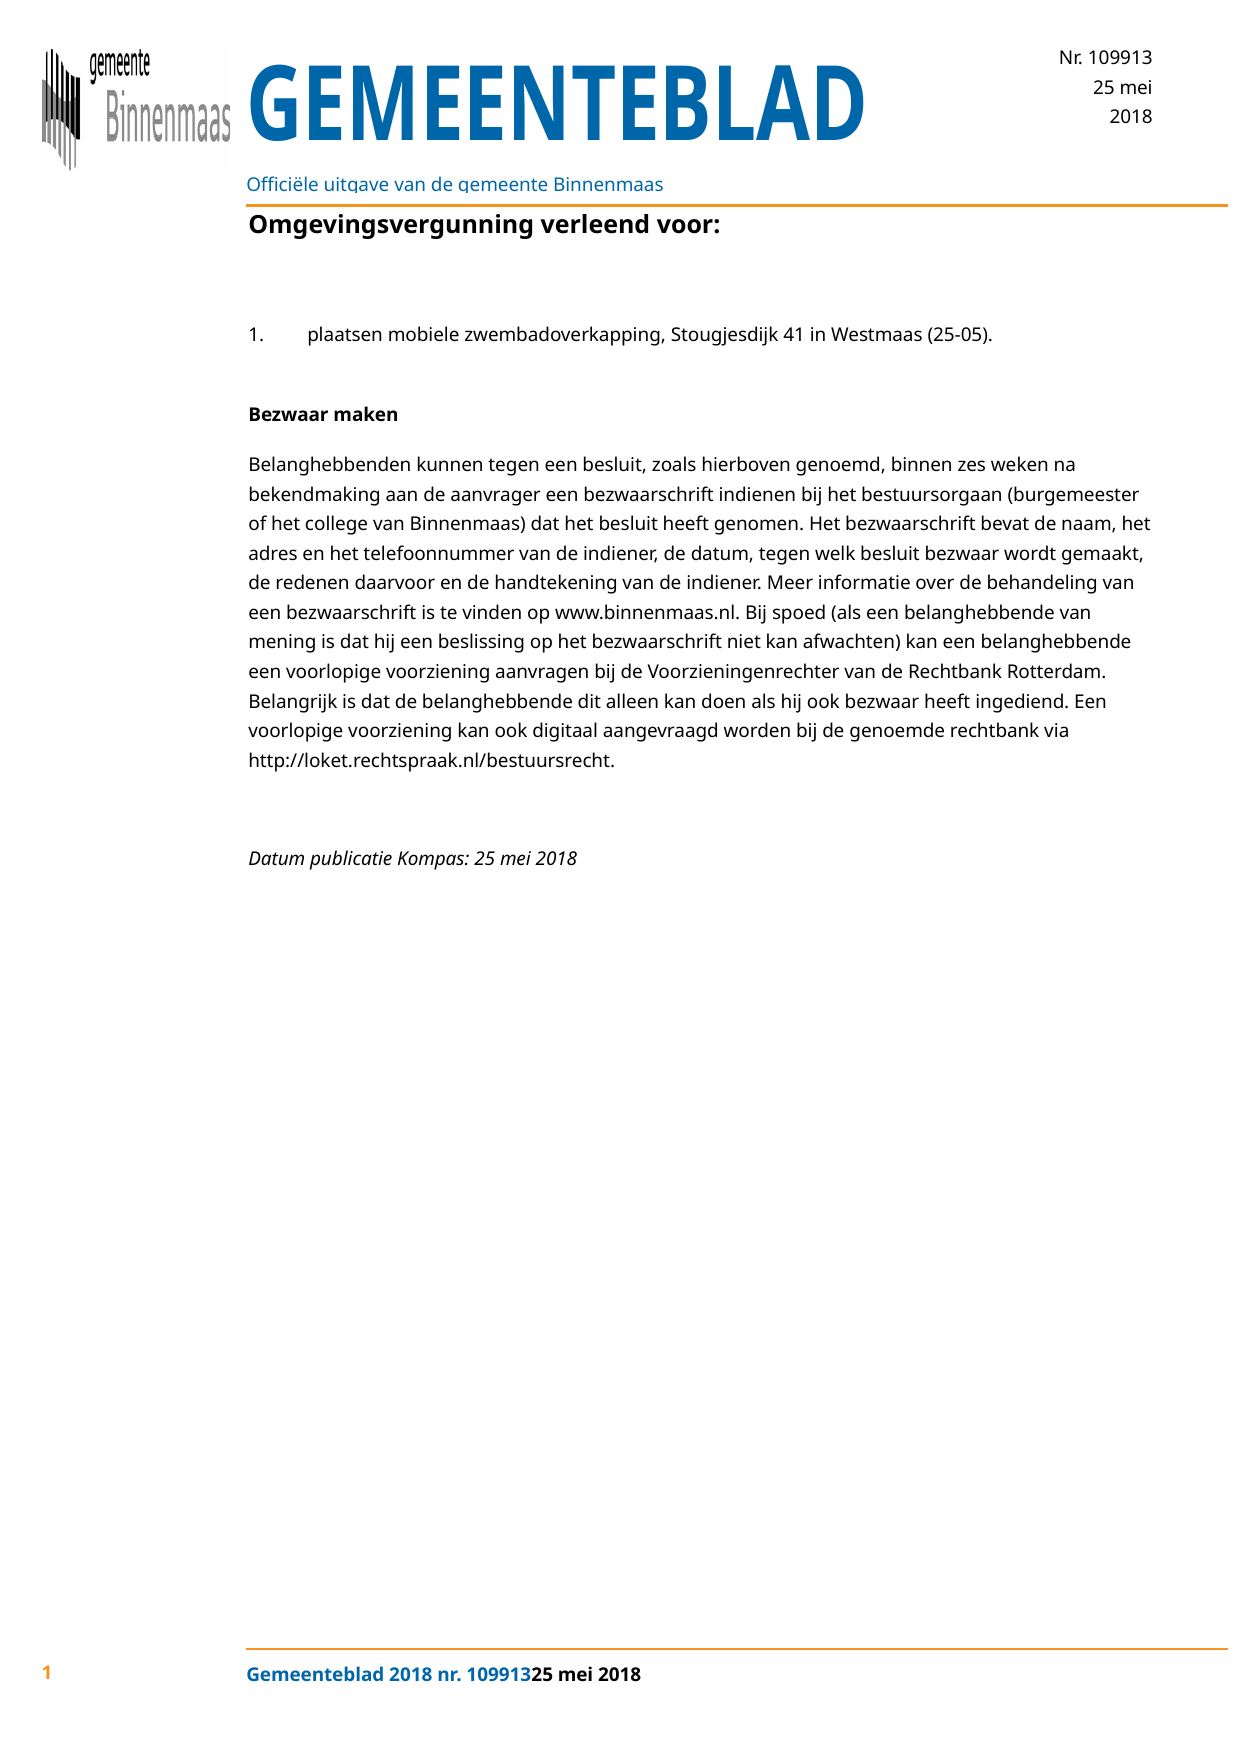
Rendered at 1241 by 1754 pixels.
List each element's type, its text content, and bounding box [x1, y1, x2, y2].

picture [41, 47, 231, 172]
text Belanghebbenden kunnen tegen een besluit, zoals hierboven genoemd, binnen zes weken na bekendmaking aan de aanvrager een bezwaarschrift indienen bij het bestuursorgaan (burgemeester of het college van Binnenmaas) dat het besluit heeft genomen. Het bezwaarschrift bevat de naam, het adres en het telefoonnummer van de indiener, de datum, tegen welk besluit bezwaar wordt gemaakt, de redenen daarvoor en de handtekening van de indiener. Meer informatie over de behandeling van een bezwaarschrift is te vinden op www.binnenmaas.nl. Bij spoed (als een belanghebbende van mening is dat hij een beslissing op het bezwaarschrift niet kan afwachten) kan een belanghebbende een voorlopige voorziening aanvragen bij de Voorzieningenrechter van de Rechtbank Rotterdam. Belangrijk is dat de belanghebbende dit alleen kan doen als hij ook bezwaar heeft ingediend. Een voorlopige voorziening kan ook digitaal aangevraagd worden bij de genoemde rechtbank via http://loket.rechtspraak.nl/bestuursrecht. [248, 451, 1152, 773]
list plaatsen mobiele zwembadoverkapping, Stougjesdijk 41 in Westmaas (25-05). [248, 321, 1152, 346]
text Datum publicatie Kompas: 25 mei 2018 [248, 845, 1152, 871]
text Omgevingsvergunning verleend voor: [248, 207, 1152, 241]
text Bezwaar maken [248, 401, 1152, 426]
